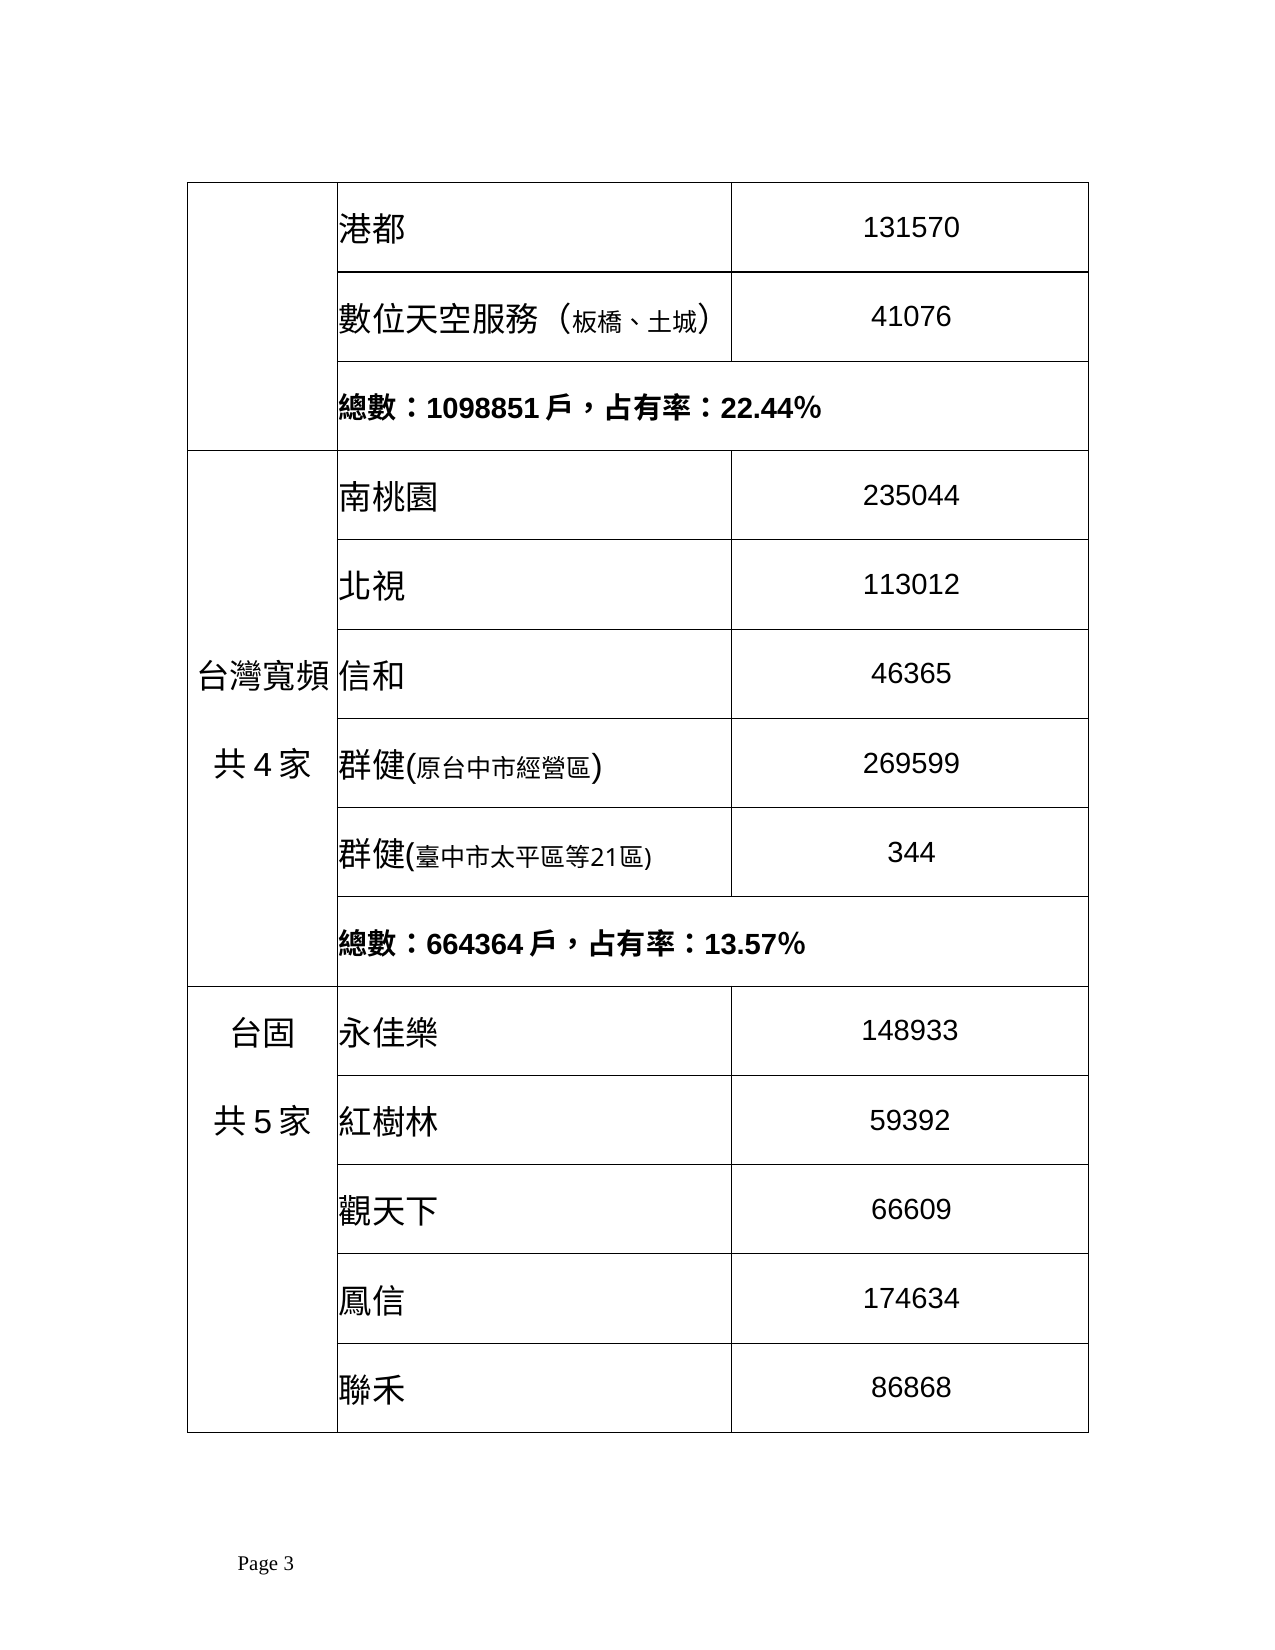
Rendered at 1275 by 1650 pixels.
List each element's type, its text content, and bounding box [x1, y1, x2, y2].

table_cell 59392 [732, 1076, 1088, 1164]
table_cell 北視 [338, 540, 731, 628]
table_cell 148933 [732, 987, 1088, 1075]
table_cell 觀天下 [338, 1165, 731, 1253]
table_cell 131570 [732, 183, 1088, 271]
table_cell 41076 [732, 273, 1088, 361]
table_cell 鳳信 [338, 1254, 731, 1343]
table_cell 46365 [732, 630, 1088, 718]
table_cell 總數：664364戶，占有率：13.57％ [338, 897, 1088, 986]
table_cell 信和 [338, 630, 731, 718]
table_cell 113012 [732, 540, 1088, 628]
table_cell 群健(原台中市經營區) [338, 719, 731, 807]
table_cell 總數：1098851戶，占有率：22.44％ [338, 362, 1088, 450]
table_cell 269599 [732, 719, 1088, 807]
table_cell 永佳樂 [338, 987, 731, 1075]
table_cell 南桃園 [338, 451, 731, 539]
table_cell 數位天空服務（板橋、土城） [338, 273, 731, 361]
table_cell 群健(臺中市太平區等21區) [338, 808, 731, 896]
table_cell 紅樹林 [338, 1076, 731, 1164]
table_cell 86868 [732, 1344, 1088, 1432]
table_cell [188, 183, 337, 450]
table_cell 235044 [732, 451, 1088, 539]
table_cell 174634 [732, 1254, 1088, 1343]
table_cell 台灣寬頻 共4家 [188, 451, 337, 986]
table_cell 聯禾 [338, 1344, 731, 1432]
table_cell 港都 [338, 183, 731, 271]
table_cell 66609 [732, 1165, 1088, 1253]
table_cell 344 [732, 808, 1088, 896]
table_cell 台固 共5家 [188, 987, 337, 1432]
